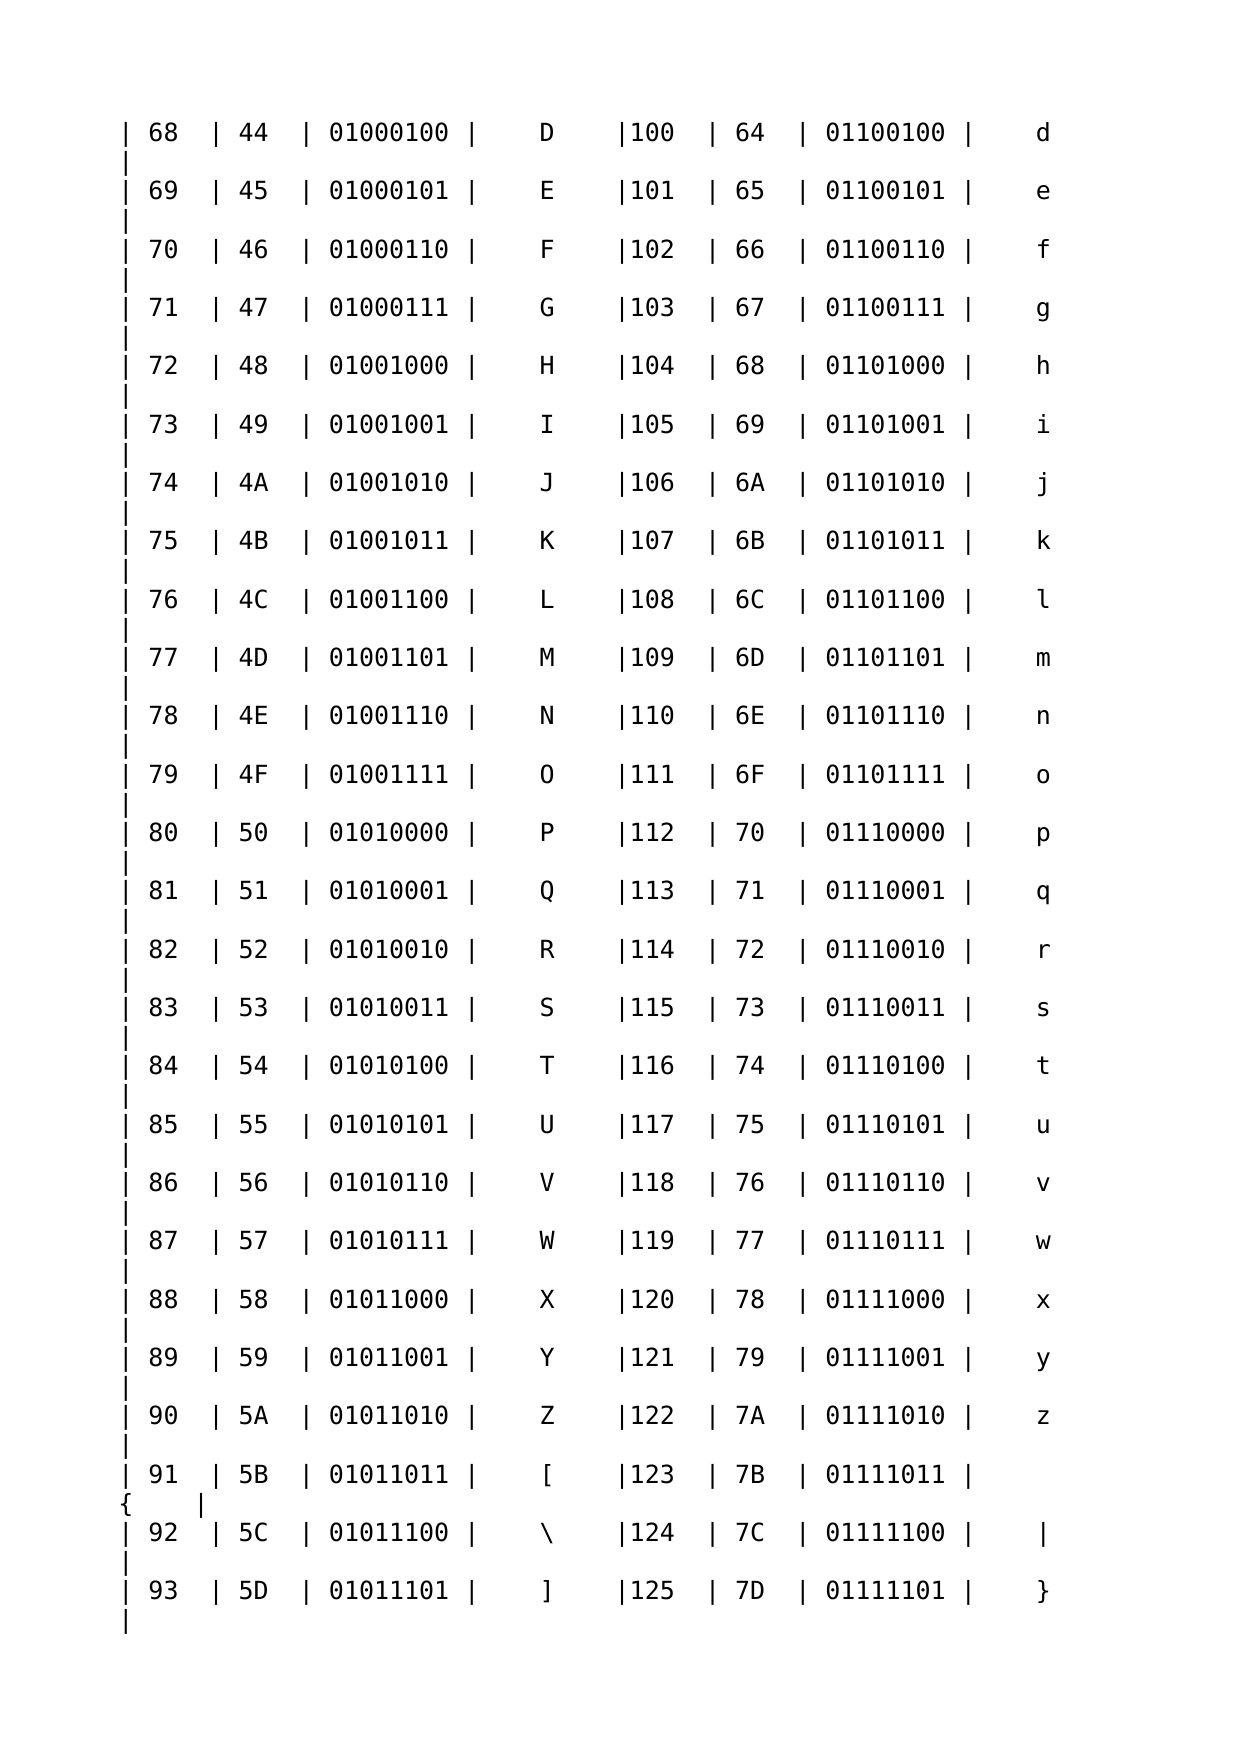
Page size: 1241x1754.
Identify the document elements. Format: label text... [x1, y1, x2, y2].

text | 68 | 44 | 01000100 | D |100 | 64 | 01100100 | d | | 69 | 45 | 01000101 | E |101 | 65 | 01100101 | e | | 70 | 46 | 01000110 | F |102 | 66 | 01100110 | f | | 71 | 47 | 01000111 | G |103 | 67 | 01100111 | g | | 72 | 48 | 01001000 | H |104 | 68 | 01101000 | h | | 73 | 49 | 01001001 | I |105 | 69 | 01101001 | i | | 74 | 4A | 01001010 | J |106 | 6A | 01101010 | j | | 75 | 4B | 01001011 | K |107 | 6B | 01101011 | k | | 76 | 4C | 01001100 | L |108 | 6C | 01101100 | l | | 77 | 4D | 01001101 | M |109 | 6D | 01101101 | m | | 78 | 4E | 01001110 | N |110 | 6E | 01101110 | n | | 79 | 4F | 01001111 | O |111 | 6F | 01101111 | o | | 80 | 50 | 01010000 | P |112 | 70 | 01110000 | p | | 81 | 51 | 01010001 | Q |113 | 71 | 01110001 | q | | 82 | 52 | 01010010 | R |114 | 72 | 01110010 | r | | 83 | 53 | 01010011 | S |115 | 73 | 01110011 | s | | 84 | 54 | 01010100 | T |116 | 74 | 01110100 | t | | 85 | 55 | 01010101 | U |117 | 75 | 01110101 | u | | 86 | 56 | 01010110 | V |118 | 76 | 01110110 | v | | 87 | 57 | 01010111 | W |119 | 77 | 01110111 | w | | 88 | 58 | 01011000 | X |120 | 78 | 01111000 | x | | 89 | 59 | 01011001 | Y |121 | 79 | 01111001 | y | | 90 | 5A | 01011010 | Z |122 | 7A | 01111010 | z | | 91 | 5B | 01011011 | [ |123 | 7B | 01111011 | { | | 92 | 5C | 01011100 | \ |124 | 7C | 01111100 | | | | 93 | 5D | 01011101 | ] |125 | 7D | 01111101 | } | [118, 118, 1122, 1635]
